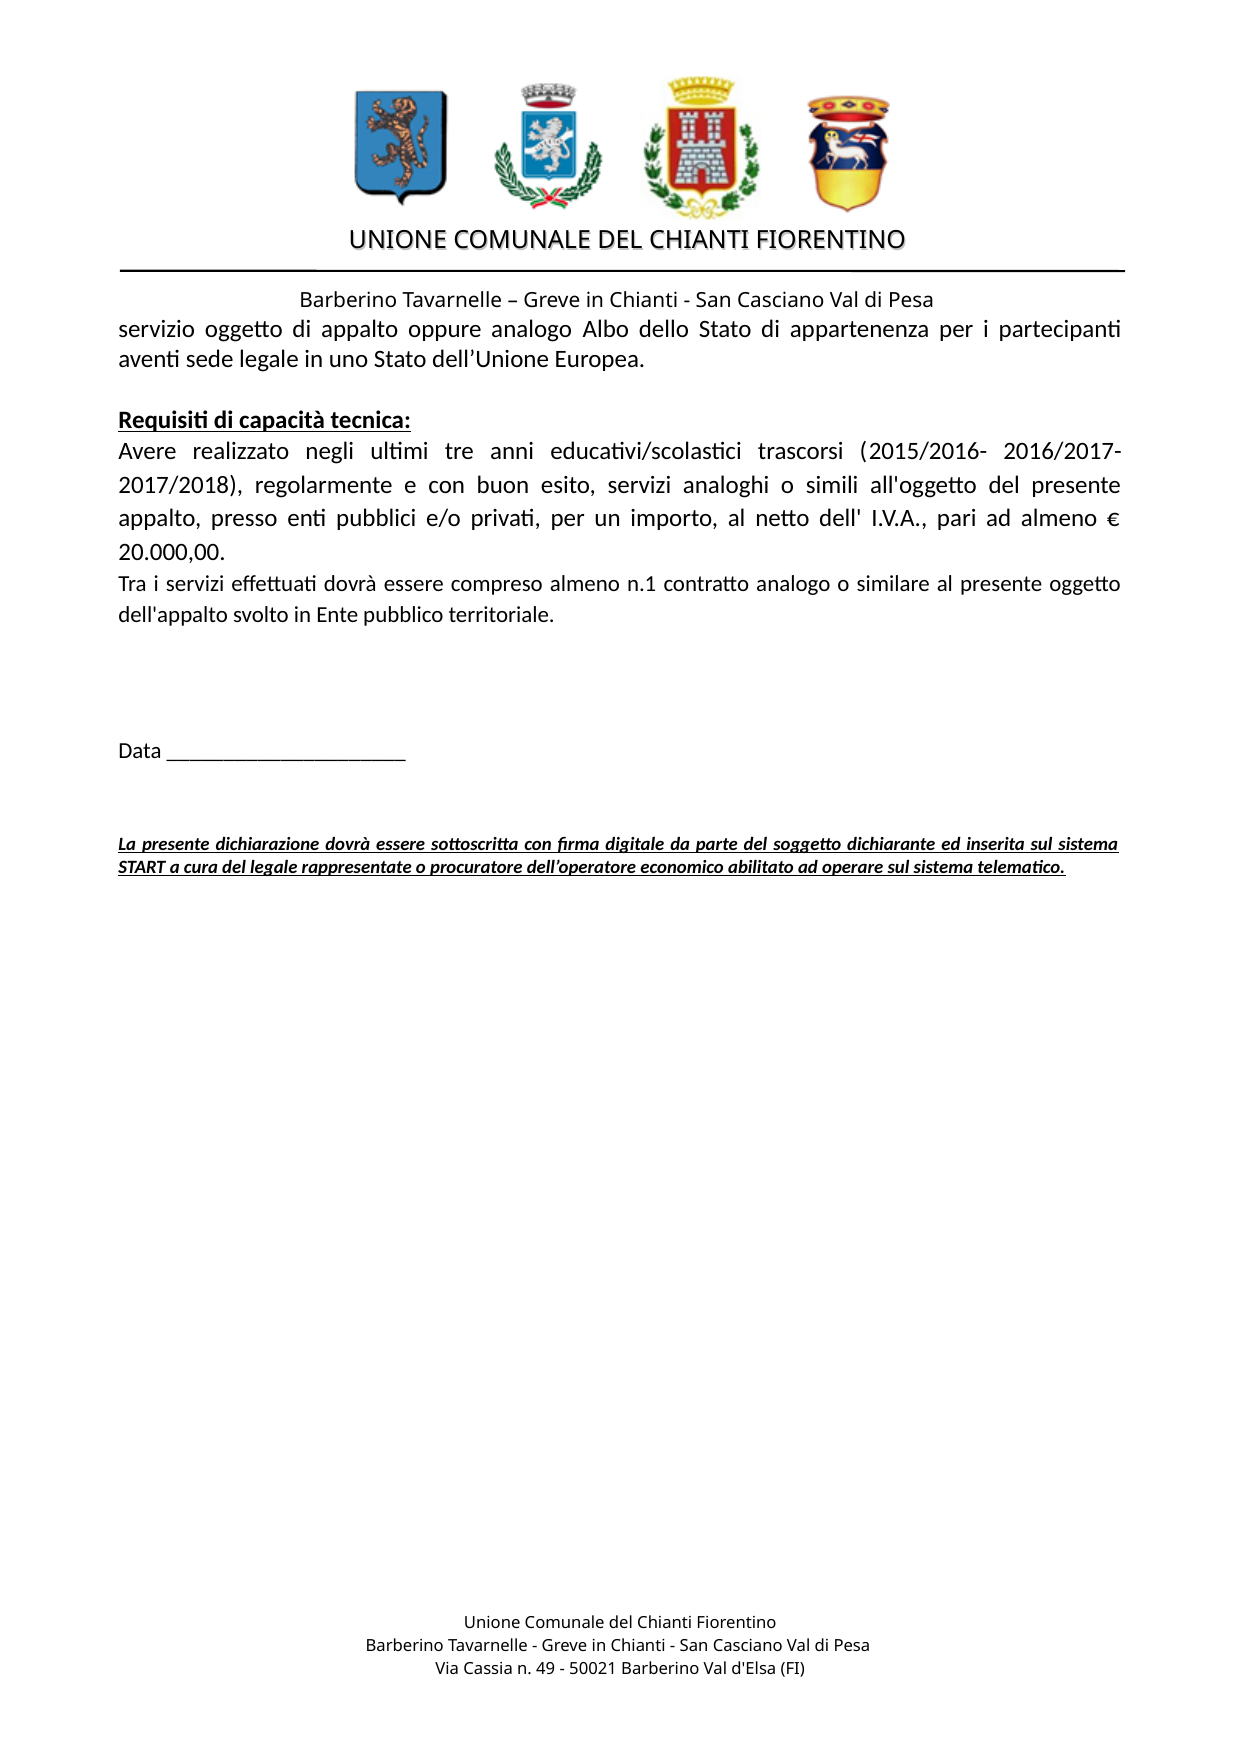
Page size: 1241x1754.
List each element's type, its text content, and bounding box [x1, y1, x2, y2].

text Tra i servizi effettuati dovrà essere compreso almeno n.1 contratto analogo o similare al presente oggetto dell'appalto svolto in Ente pubblico territoriale. [118, 569, 1122, 628]
text Requisiti di capacità tecnica: [118, 405, 1122, 435]
text Data _____________________ [118, 736, 1122, 764]
text servizio oggetto di appalto oppure analogo Albo dello Stato di appartenenza per i partecipanti aventi sede legale in uno Stato dell’Unione Europea. [118, 313, 1122, 374]
text La presente dichiarazione dovrà essere sottoscritta con firma digitale da parte del soggetto dichiarante ed inserita sul sistema START a cura del legale rappresentate o procuratore dell’operatore economico abilitato ad operare sul sistema telematico. [118, 832, 1122, 878]
picture [299, 76, 943, 221]
text Avere realizzato negli ultimi tre anni educativi/scolastici trascorsi (2015/2016- 2016/2017- 2017/2018), regolarmente e con buon esito, servizi analoghi o simili all'oggetto del presente appalto, presso enti pubblici e/o privati, per un importo, al netto dell' I.V.A., pari ad almeno € 20.000,00. [118, 435, 1122, 566]
